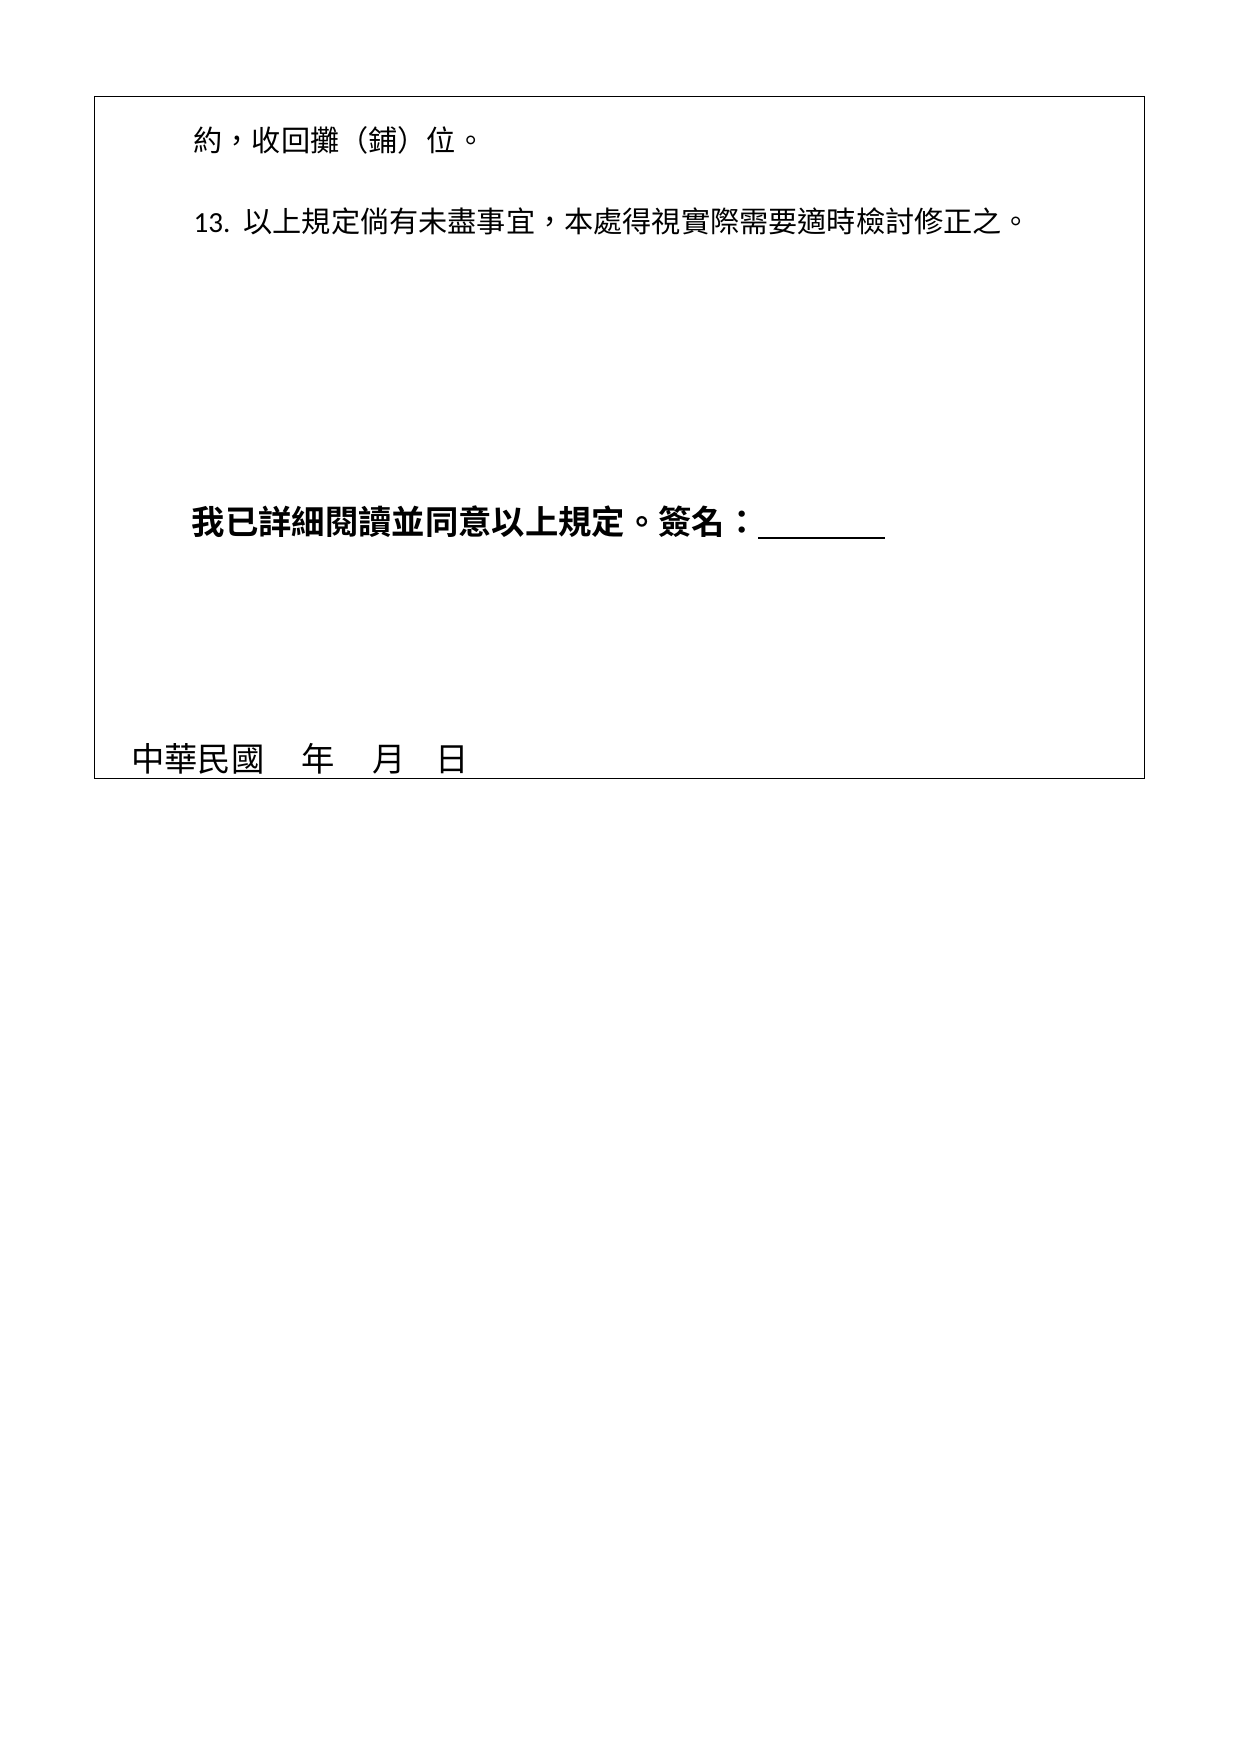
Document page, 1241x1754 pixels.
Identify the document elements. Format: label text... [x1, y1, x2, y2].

table_cell 注意事項： 本計畫之美食廣場攤(鋪)位分類為中、台式料理類、異國料理類、飲品/甜點/輕食類，零售物品攤(鋪)位之分類為農產品類、雜貨類、百貨類、飲食類及其他經市場處核准者，市場處得視各公有市場特性，個別規劃區位配置及營業種類。 申請人所送申請文件經收件後，由市場處辦理初審，初審未符合本計畫規定者，經通知於7日內補正，逾期未補正者，視同放棄申請。 申請文件經初審合格後，為公平原則依一般民眾、原住民及身心障礙者分組，另依業種分區、分類及攤位分組情形評選之。 經評選後由正取者依分數高低進行攤位分配程序，經市場處核定後，繳納履約保證金辦理簽定契約，倘放棄簽約者得依序由備取者遞補。 經營期間本市市場處將不定期進行評核，由委員會派員現場評核營運情形，如查未依營運計畫書審核通過之內容投入營運者，即應接受市場處輔導並限期改善。倘拒不接受輔導或屆期仍未改善完成，將提前終止契約並收回攤位，評核次數以2次為原則。 申請之攤(鋪)位使用應與申請書計畫相符，且不得作倉庫使用或堆置非販賣用之其他物品。 經營期間應利用原有設備營業，不得任意變更位置、規格及營業種類。如需增加裝置或設備時，應事先繪製圖說敘明理由並取得所屬市場自治組織書面意見，報經市場處同意後，始得添置。申請變更營業種類者，應符合分區分類原則，提送營運計畫書送委員會審查，經委員會審核通過始得變更。 攤位內部裝修及擺設若涉及室裝，則應符合「建築物室內裝修管理辦法」、建築法及消防法等相關法規，且不得妨礙公共管線及設備佈設及市場處改造工程室內裝修竣工。使用人倘需進行室內裝修相關行為，應提出說明書，如已涉及室內裝修申請作業，應由使用人自行委託室內裝修從業者或市場處改造工程設計建築師施工廠商申請、施工，費用由使用人自行負擔，惟需配合市場處改造工程室內裝修竣工期程。 本案計畫使用人除市場處開立繳納使用費外，仍應須繳納自治組織管理費、清潔費及水電費、保險費等費用。 如營運未滿2年，因可歸責於使用人之事由致使契約終止或解除時，所繳之履約保證金不予發還。 如有違反「零售市場管理條例」、「新北市公有零售市場攤鋪位設置管理辦法」、「進駐使用規定」或「各公有市場公約」等相關法令或約定者，市場處及自治會將依相關規定辦理。 申請人如為立案公司行號，應派遣具有管銷專長之管理人員1名以上常駐本營業場所，並將營業期間營業場所之作業人員（如店長等）及緊急聯絡人等人員之姓名、職稱、電話等資料造冊，於正式營業日後10日內提報市場處備查，人員資料如有變動時，亦同。如為自然人，經核准使用後，不得轉租分租、頂讓或不自行經營而僱人代為經營。如有違反經市場處書面限期改正，屆期未改正者，終止契約，收回攤（鋪）位。 以上規定倘有未盡事宜，本處得視實際需要適時檢討修正之。 我已詳細閱讀並同意以上規定。簽名： 中華民國 年 月 日 [95, 97, 1144, 778]
